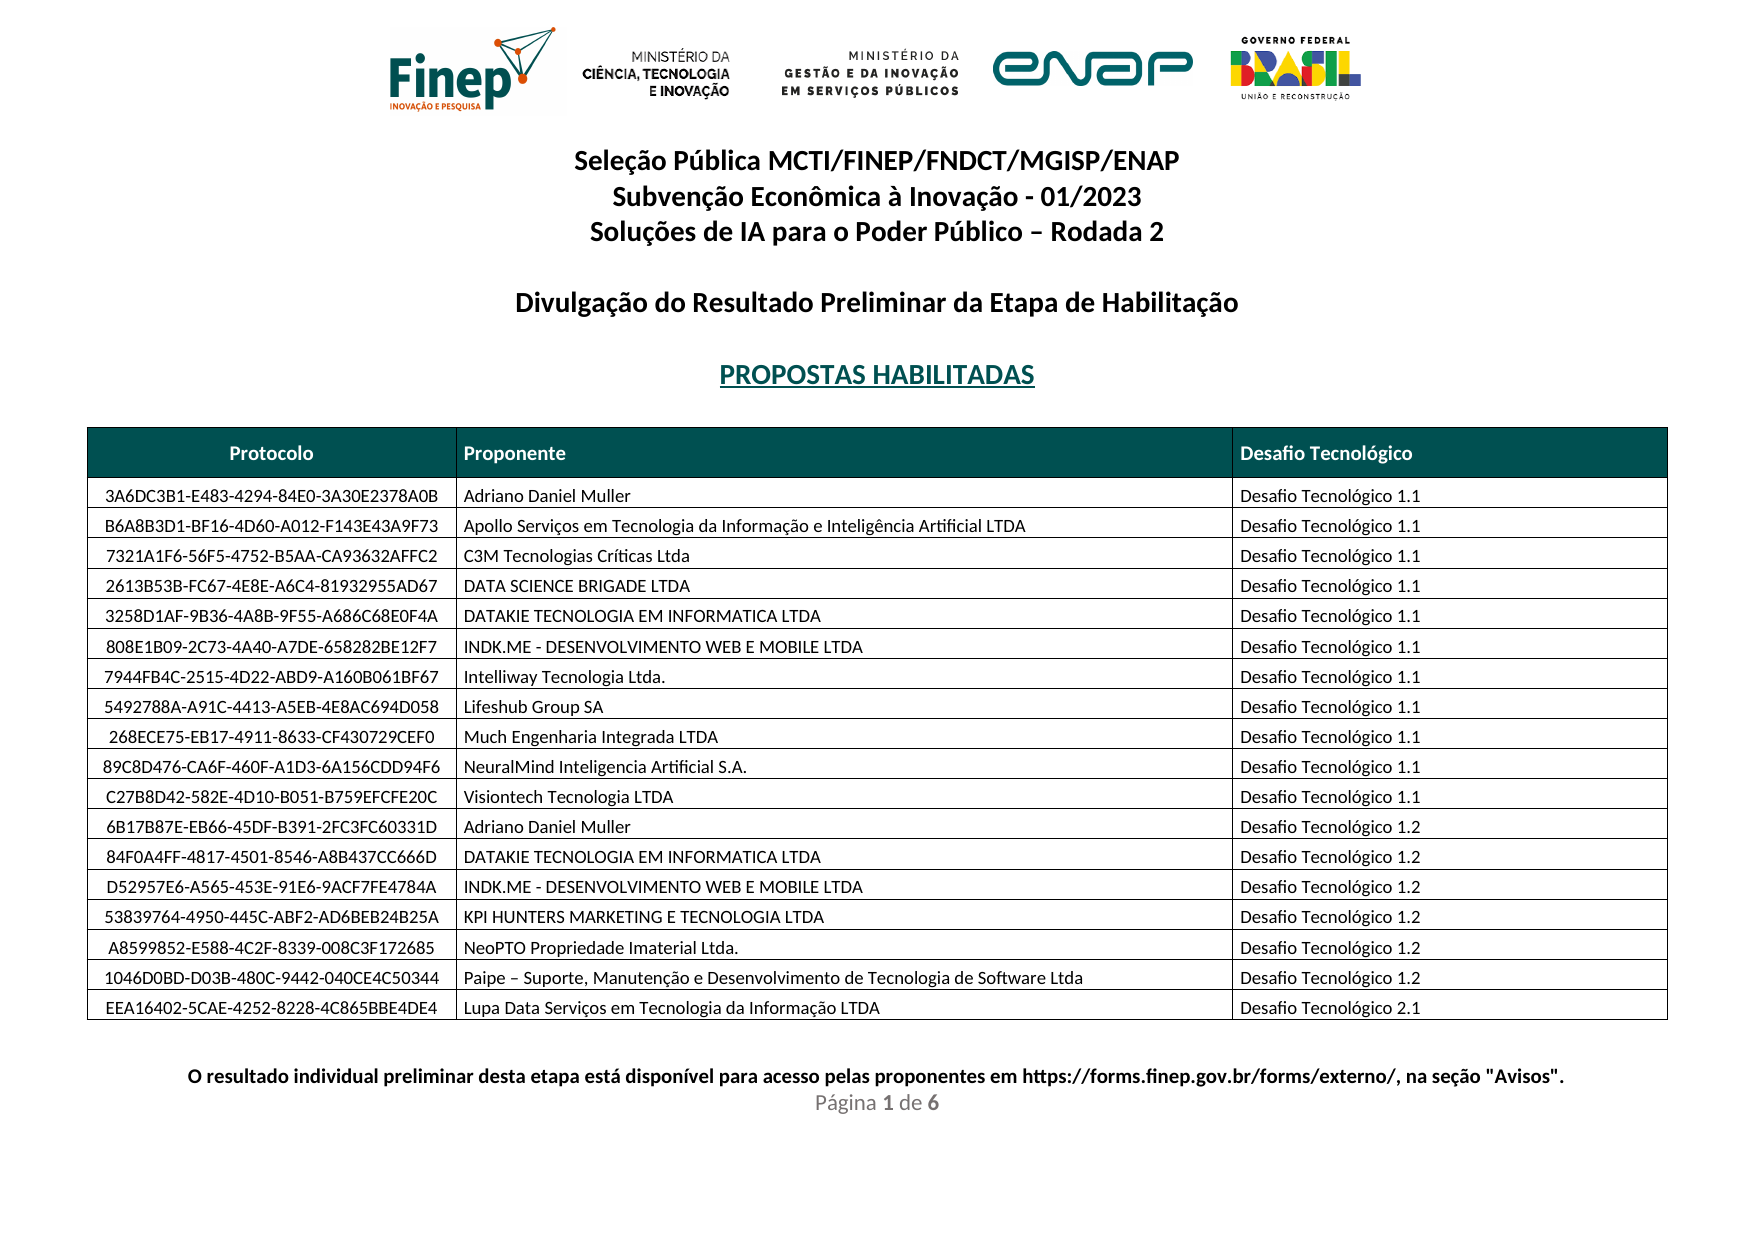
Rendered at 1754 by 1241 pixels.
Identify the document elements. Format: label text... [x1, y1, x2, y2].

table_cell Much Engenharia Integrada LTDA [457, 719, 1232, 748]
table_cell Desafio Tecnológico 1.1 [1233, 719, 1667, 748]
table_cell Desafio Tecnológico 1.1 [1233, 629, 1667, 658]
table_cell Desafio Tecnológico 1.1 [1233, 749, 1667, 778]
table_cell Desafio Tecnológico 1.1 [1233, 659, 1667, 688]
table_cell 268ECE75-EB17-4911-8633-CF430729CEF0 [88, 719, 456, 748]
table_cell 5492788A-A91C-4413-A5EB-4E8AC694D058 [88, 689, 456, 718]
table_cell Desafio Tecnológico 1.1 [1233, 689, 1667, 718]
table_cell Intelliway Tecnologia Ltda. [457, 659, 1232, 688]
table_cell DATA SCIENCE BRIGADE LTDA [457, 569, 1232, 597]
table_header Protocolo [88, 428, 456, 477]
table_cell DATAKIE TECNOLOGIA EM INFORMATICA LTDA [457, 599, 1232, 628]
table_cell INDK.ME - DESENVOLVIMENTO WEB E MOBILE LTDA [457, 629, 1232, 658]
table_cell 3258D1AF-9B36-4A8B-9F55-A686C68E0F4A [88, 599, 456, 628]
table_cell Lifeshub Group SA [457, 689, 1232, 718]
table_cell C3M Tecnologias Críticas Ltda [457, 538, 1232, 567]
table_cell DATAKIE TECNOLOGIA EM INFORMATICA LTDA [457, 839, 1232, 868]
table_cell 2613B53B-FC67-4E8E-A6C4-81932955AD67 [88, 569, 456, 597]
table_cell Desafio Tecnológico 1.1 [1233, 508, 1667, 537]
table_cell Desafio Tecnológico 1.2 [1233, 870, 1667, 898]
table_cell D52957E6-A565-453E-91E6-9ACF7FE4784A [88, 870, 456, 898]
table_cell C27B8D42-582E-4D10-B051-B759EFCFE20C [88, 779, 456, 808]
table_cell B6A8B3D1-BF16-4D60-A012-F143E43A9F73 [88, 508, 456, 537]
table_cell INDK.ME - DESENVOLVIMENTO WEB E MOBILE LTDA [457, 870, 1232, 898]
table_cell KPI HUNTERS MARKETING E TECNOLOGIA LTDA [457, 900, 1232, 929]
table_cell A8599852-E588-4C2F-8339-008C3F172685 [88, 930, 456, 959]
table_cell 7321A1F6-56F5-4752-B5AA-CA93632AFFC2 [88, 538, 456, 567]
table_cell Desafio Tecnológico 1.1 [1233, 478, 1667, 507]
table_cell Desafio Tecnológico 1.2 [1233, 809, 1667, 838]
table_cell Desafio Tecnológico 1.1 [1233, 569, 1667, 597]
table_cell Adriano Daniel Muller [457, 809, 1232, 838]
table_cell Desafio Tecnológico 1.1 [1233, 599, 1667, 628]
table_cell Adriano Daniel Muller [457, 478, 1232, 507]
table_cell Desafio Tecnológico 1.2 [1233, 839, 1667, 868]
table_cell Desafio Tecnológico 1.1 [1233, 779, 1667, 808]
table_cell 808E1B09-2C73-4A40-A7DE-658282BE12F7 [88, 629, 456, 658]
table_cell 84F0A4FF-4817-4501-8546-A8B437CC666D [88, 839, 456, 868]
table_cell Desafio Tecnológico 2.1 [1233, 990, 1667, 1019]
table_cell 3A6DC3B1-E483-4294-84E0-3A30E2378A0B [88, 478, 456, 507]
table_cell Lupa Data Serviços em Tecnologia da Informação LTDA [457, 990, 1232, 1019]
table_cell Apollo Serviços em Tecnologia da Informação e Inteligência Artificial LTDA [457, 508, 1232, 537]
table_cell Desafio Tecnológico 1.2 [1233, 930, 1667, 959]
table_cell Desafio Tecnológico 1.2 [1233, 900, 1667, 929]
table_header Proponente [457, 428, 1232, 477]
table_cell Paipe – Suporte, Manutenção e Desenvolvimento de Tecnologia de Software Ltda [457, 960, 1232, 989]
table_cell Visiontech Tecnologia LTDA [457, 779, 1232, 808]
table_cell 7944FB4C-2515-4D22-ABD9-A160B061BF67 [88, 659, 456, 688]
table_cell EEA16402-5CAE-4252-8228-4C865BBE4DE4 [88, 990, 456, 1019]
table_cell Desafio Tecnológico 1.1 [1233, 538, 1667, 567]
table_header Desafio Tecnológico [1233, 428, 1667, 477]
table_cell 1046D0BD-D03B-480C-9442-040CE4C50344 [88, 960, 456, 989]
table_cell 53839764-4950-445C-ABF2-AD6BEB24B25A [88, 900, 456, 929]
table_cell Desafio Tecnológico 1.2 [1233, 960, 1667, 989]
table_cell NeoPTO Propriedade Imaterial Ltda. [457, 930, 1232, 959]
table_cell NeuralMind Inteligencia Artificial S.A. [457, 749, 1232, 778]
table_cell 89C8D476-CA6F-460F-A1D3-6A156CDD94F6 [88, 749, 456, 778]
table_cell 6B17B87E-EB66-45DF-B391-2FC3FC60331D [88, 809, 456, 838]
